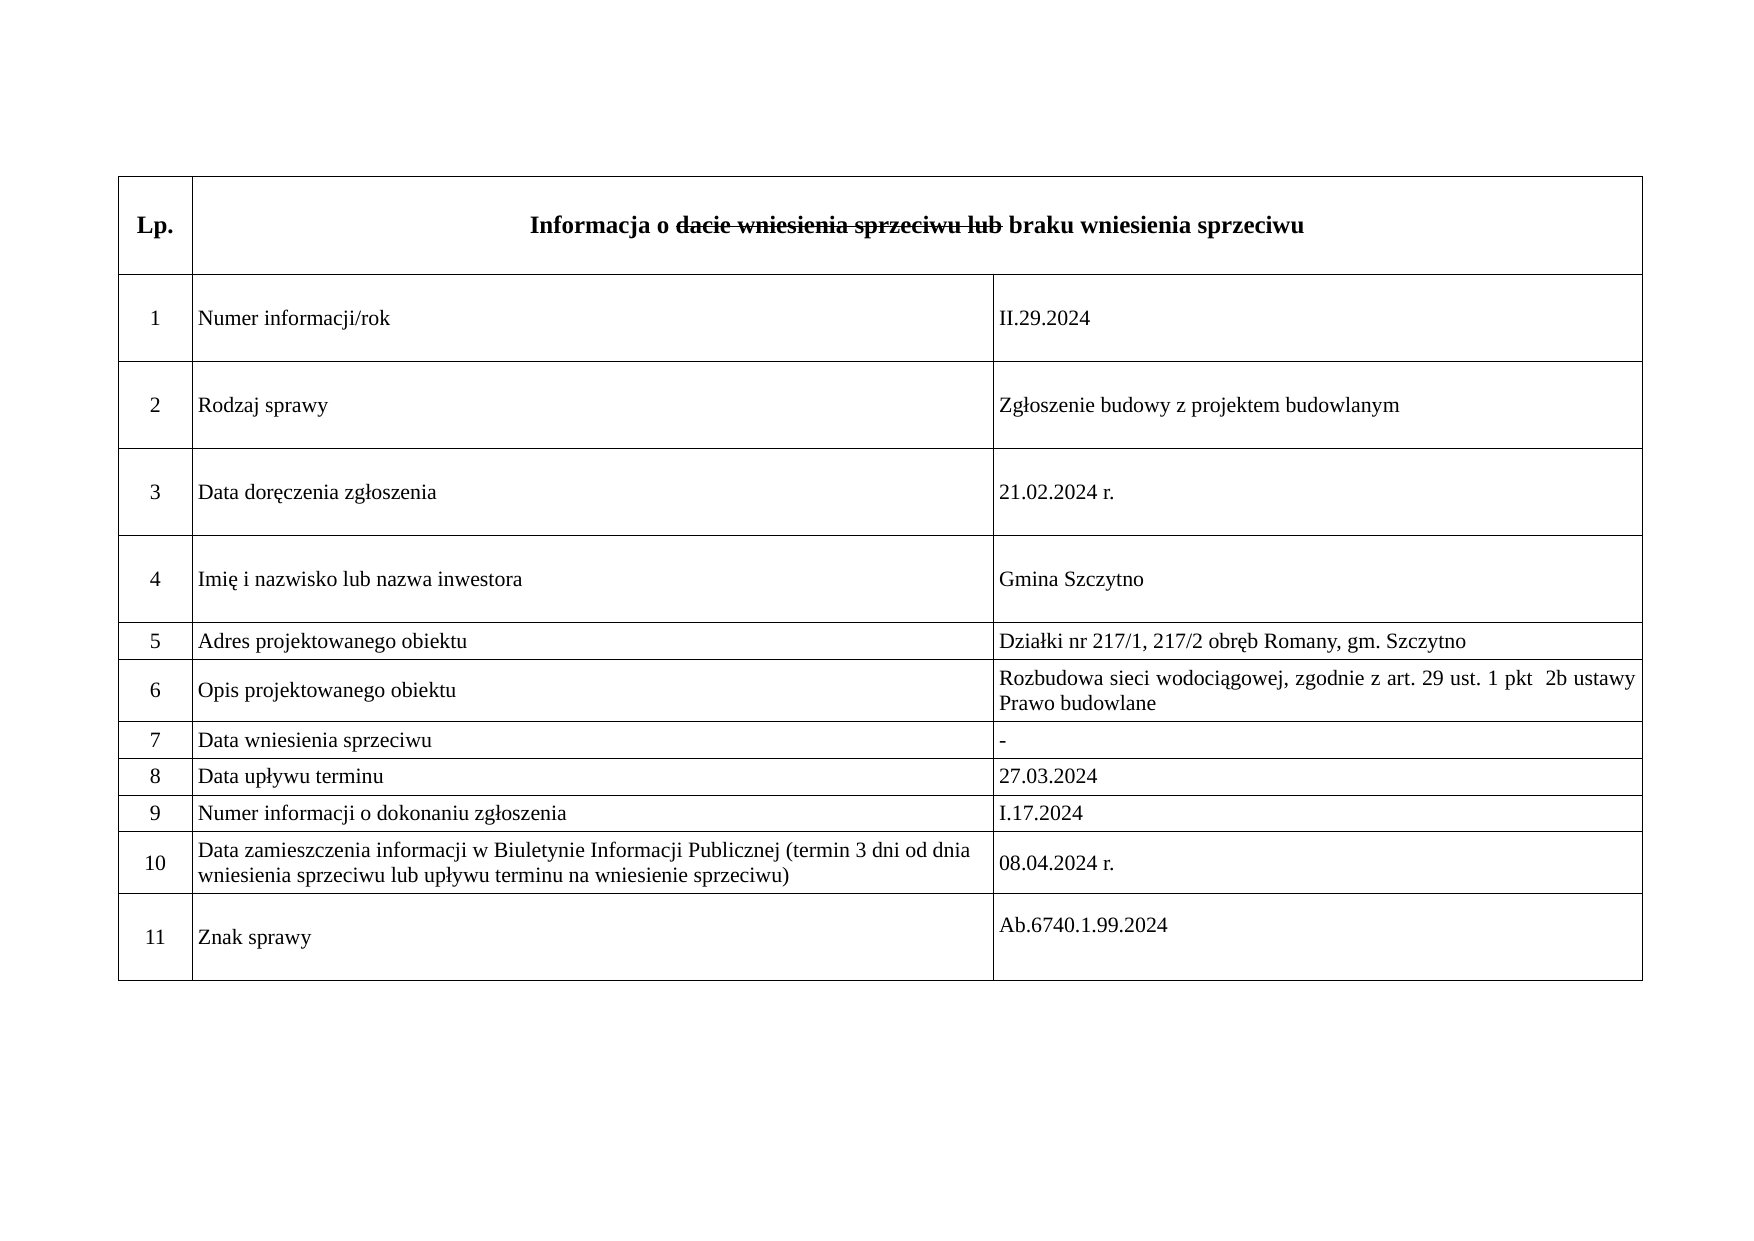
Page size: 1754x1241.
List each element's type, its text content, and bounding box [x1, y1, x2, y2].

table_cell I.17.2024 [994, 796, 1642, 831]
table_cell 8 [119, 759, 192, 794]
table_cell 1 [119, 275, 192, 361]
table_cell 27.03.2024 [994, 759, 1642, 794]
table_cell Imię i nazwisko lub nazwa inwestora [193, 536, 993, 622]
table_cell Ab.6740.1.99.2024 [994, 894, 1642, 980]
table_cell Działki nr 217/1, 217/2 obręb Romany, gm. Szczytno [994, 623, 1642, 659]
table_cell 10 [119, 832, 192, 893]
table_cell 2 [119, 362, 192, 448]
table_cell Adres projektowanego obiektu [193, 623, 993, 659]
table_cell Data wniesienia sprzeciwu [193, 722, 993, 758]
table_header Informacja o dacie wniesienia sprzeciwu lub braku wniesienia sprzeciwu [193, 177, 1642, 273]
table_cell Opis projektowanego obiektu [193, 660, 993, 721]
table_cell 9 [119, 796, 192, 831]
table_cell II.29.2024 [994, 275, 1642, 361]
table_cell 08.04.2024 r. [994, 832, 1642, 893]
table_cell 21.02.2024 r. [994, 449, 1642, 535]
table_cell Numer informacji o dokonaniu zgłoszenia [193, 796, 993, 831]
table_cell Zgłoszenie budowy z projektem budowlanym [994, 362, 1642, 448]
table_cell 4 [119, 536, 192, 622]
table_cell 11 [119, 894, 192, 980]
table_cell Znak sprawy [193, 894, 993, 980]
table_cell Data zamieszczenia informacji w Biuletynie Informacji Publicznej (termin 3 dni od dnia wniesienia sprzeciwu lub upływu terminu na wniesienie sprzeciwu) [193, 832, 993, 893]
table_cell Rodzaj sprawy [193, 362, 993, 448]
table_cell Gmina Szczytno [994, 536, 1642, 622]
table_cell Data upływu terminu [193, 759, 993, 794]
table_cell - [994, 722, 1642, 758]
table_cell 7 [119, 722, 192, 758]
table_cell 5 [119, 623, 192, 659]
table_cell Numer informacji/rok [193, 275, 993, 361]
table_cell 3 [119, 449, 192, 535]
table_cell Data doręczenia zgłoszenia [193, 449, 993, 535]
table_cell Rozbudowa sieci wodociągowej, zgodnie z art. 29 ust. 1 pkt 2b ustawy Prawo budowlane [994, 660, 1642, 721]
table_header Lp. [119, 177, 192, 273]
table_cell 6 [119, 660, 192, 721]
